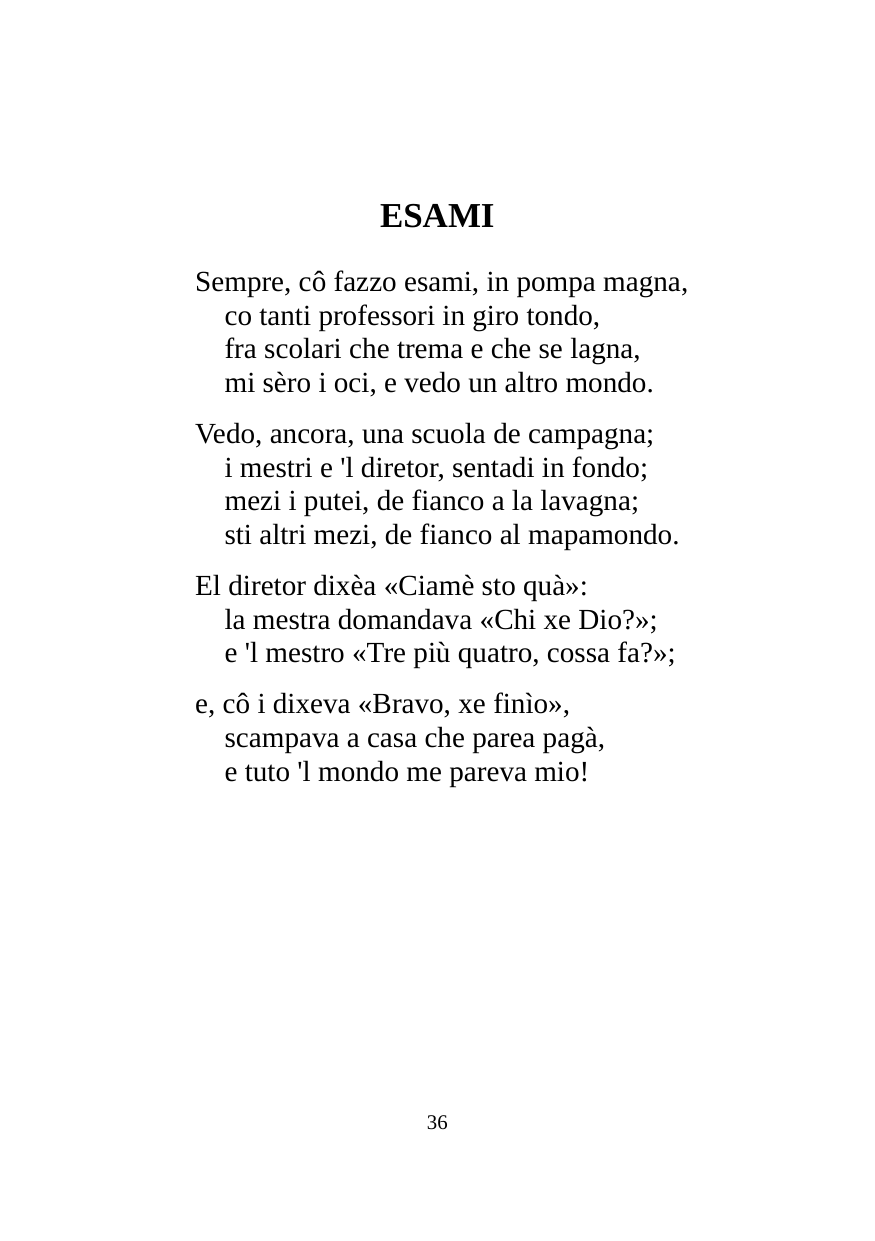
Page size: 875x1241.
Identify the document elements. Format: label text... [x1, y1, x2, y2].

text e, cô i dixeva «Bravo, xe finìo», scampava a casa che parea pagà, e tuto 'l mondo me pareva mio! [195, 687, 768, 787]
subtitle ESAMI [106, 195, 768, 235]
text Sempre, cô fazzo esami, in pompa magna, co tanti professori in giro tondo, fra scolari che trema e che se lagna, mi sèro i oci, e vedo un altro mondo. [195, 264, 768, 399]
text El diretor dixèa «Ciamè sto quà»: la mestra domandava «Chi xe Dio?»; e 'l mestro «Tre più quatro, cossa fa?»; [195, 568, 768, 669]
text Vedo, ancora, una scuola de campagna; i mestri e 'l diretor, sentadi in fondo; mezi i putei, de fianco a la lavagna; sti altri mezi, de fianco al mapamondo. [195, 416, 768, 551]
